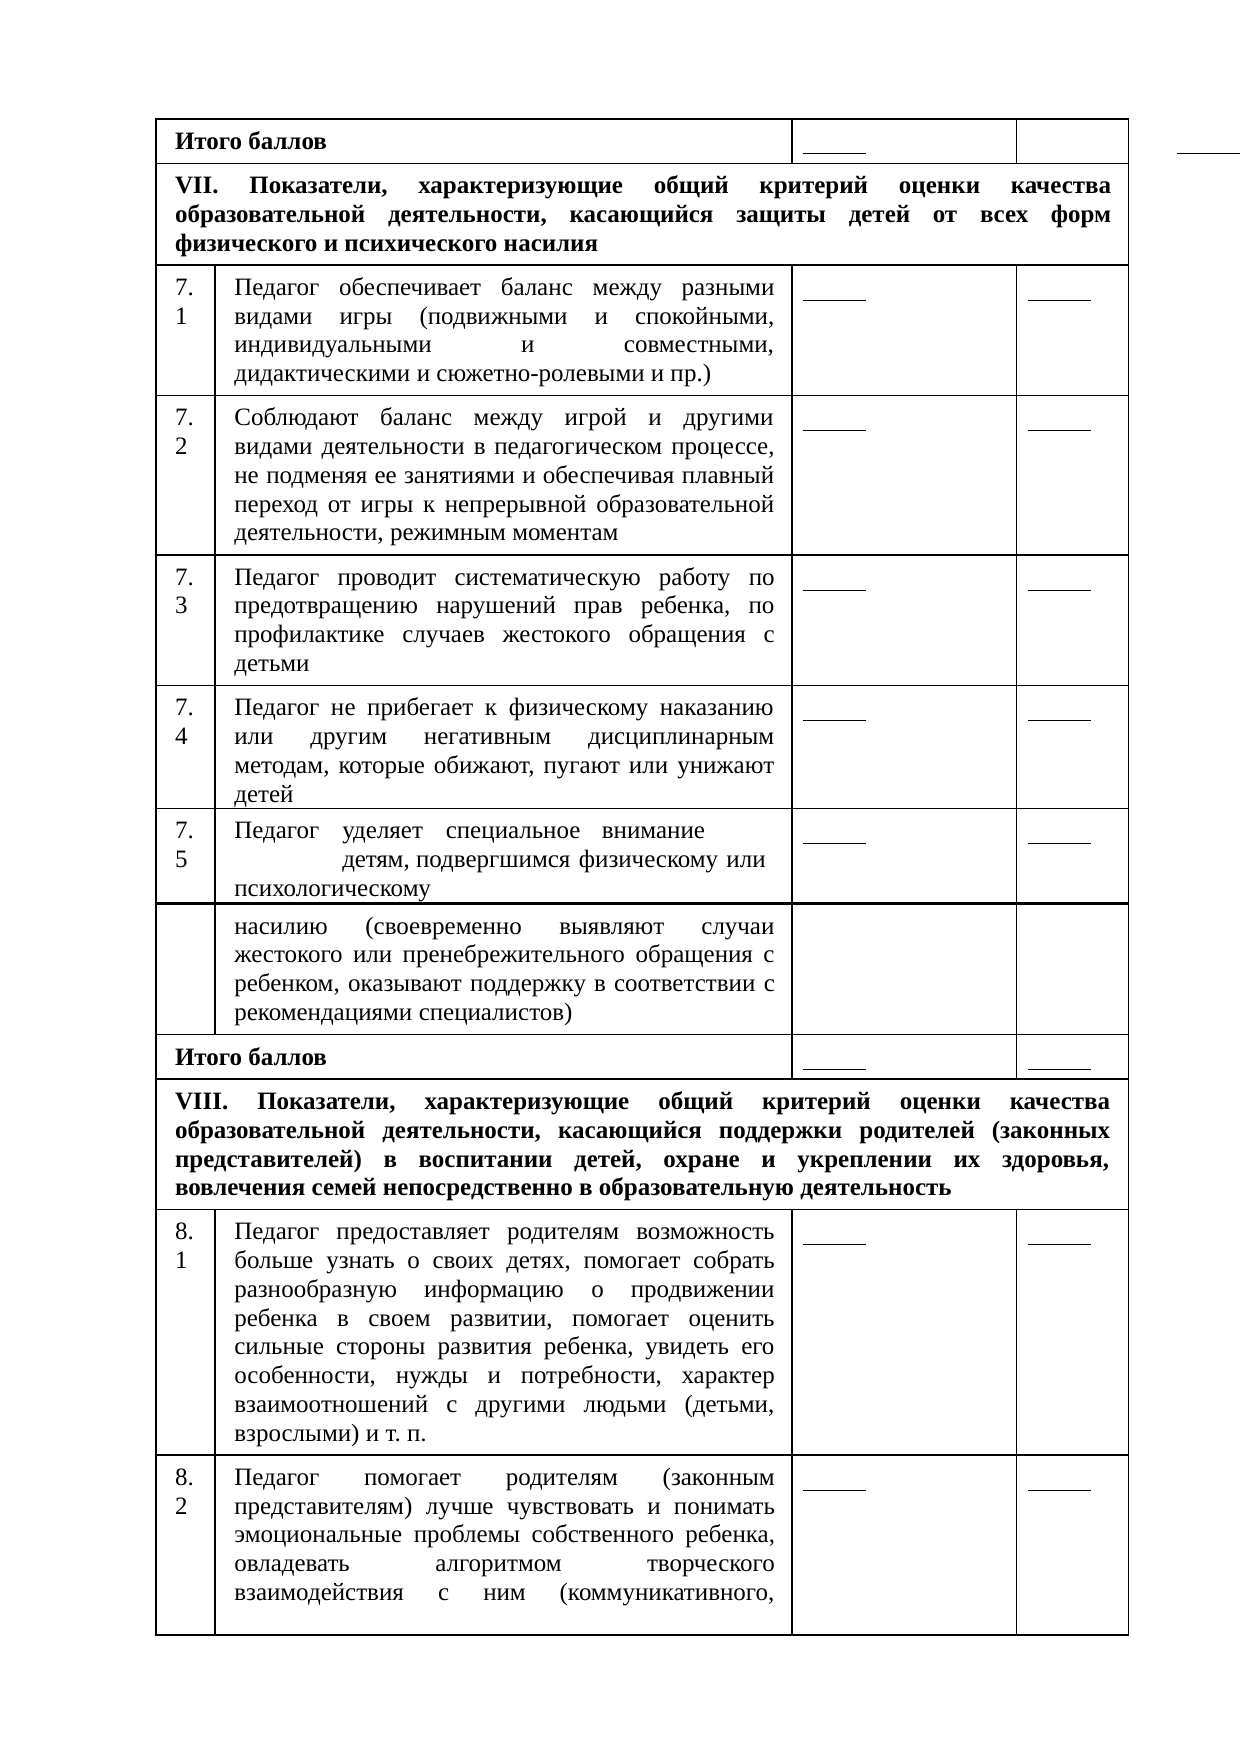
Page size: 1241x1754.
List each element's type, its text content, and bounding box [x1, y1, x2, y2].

table_cell [1017, 809, 1128, 901]
table_cell [793, 120, 1016, 162]
table_header [793, 905, 1016, 1034]
table_cell VII. Показатели, характеризующие общий критерий оценки качества образовательной деятельности, касающийся защиты детей от всех форм физического и психического насилия [157, 164, 1128, 264]
table_cell Итого баллов [157, 1035, 791, 1078]
table_cell [1017, 1456, 1128, 1634]
table_cell [1017, 1035, 1128, 1078]
table_cell [793, 809, 1016, 901]
table_cell 7.1 [157, 266, 214, 395]
table_cell [1017, 396, 1128, 554]
table_cell 7.4 [157, 686, 214, 807]
table_cell 8.1 [157, 1210, 214, 1454]
table_header насилию (своевременно выявляют случаи жестокого или пренебрежительного обращения с ребенком, оказывают поддержку в соответствии с рекомендациями специалистов) [216, 905, 791, 1034]
table_cell [793, 686, 1016, 807]
table_cell [1017, 1210, 1128, 1454]
table_cell 7.2 [157, 396, 214, 554]
table_header [157, 905, 214, 1034]
table_cell Педагог уделяет специальное внимание детям, подвергшимся физическому или психологическому [216, 809, 791, 901]
table_cell Педагог не прибегает к физическому наказанию или другим негативным дисциплинарным методам, которые обижают, пугают или унижают детей [216, 686, 791, 807]
table_cell Педагог проводит систематическую работу по предотвращению нарушений прав ребенка, по профилактике случаев жестокого обращения с детьми [216, 556, 791, 684]
table_cell VIII. Показатели, характеризующие общий критерий оценки качества образовательной деятельности, касающийся поддержки родителей (законных представителей) в воспитании детей, охране и укреплении их здоровья, вовлечения семей непосредственно в образовательную деятельность [157, 1080, 1128, 1209]
table_header [1017, 905, 1128, 1034]
table_cell 7.5 [157, 809, 214, 901]
table_cell Соблюдают баланс между игрой и другими видами деятельности в педагогическом процессе, не подменяя ее занятиями и обеспечивая плавный переход от игры к непрерывной образовательной деятельности, режимным моментам [216, 396, 791, 554]
table_cell [1017, 686, 1128, 807]
table_cell Педагог предоставляет родителям возможность больше узнать о своих детях, помогает собрать разнообразную информацию о продвижении ребенка в своем развитии, помогает оценить сильные стороны развития ребенка, увидеть его особенности, нужды и потребности, характер взаимоотношений с другими людьми (детьми, взрослыми) и т. п. [216, 1210, 791, 1454]
table_cell [1017, 556, 1128, 684]
table_cell [793, 396, 1016, 554]
table_cell 8.2 [157, 1456, 214, 1634]
table_cell [793, 1210, 1016, 1454]
table_cell [793, 1035, 1016, 1078]
table_cell [1017, 120, 1128, 162]
table_cell Педагог обеспечивает баланс между разными видами игры (подвижными и спокойными, индивидуальными и совместными, дидактическими и сюжетно-ролевыми и пр.) [216, 266, 791, 395]
table_cell [793, 556, 1016, 684]
table_cell 7.3 [157, 556, 214, 684]
table_cell [793, 266, 1016, 395]
table_cell [1017, 266, 1128, 395]
table_cell [793, 1456, 1016, 1634]
table_cell Итого баллов [157, 120, 791, 162]
table_cell Педагог помогает родителям (законным представителям) лучше чувствовать и понимать эмоциональные проблемы собственного ребенка, овладевать алгоритмом творческого взаимодействия с ним (коммуникативного, [216, 1456, 791, 1634]
